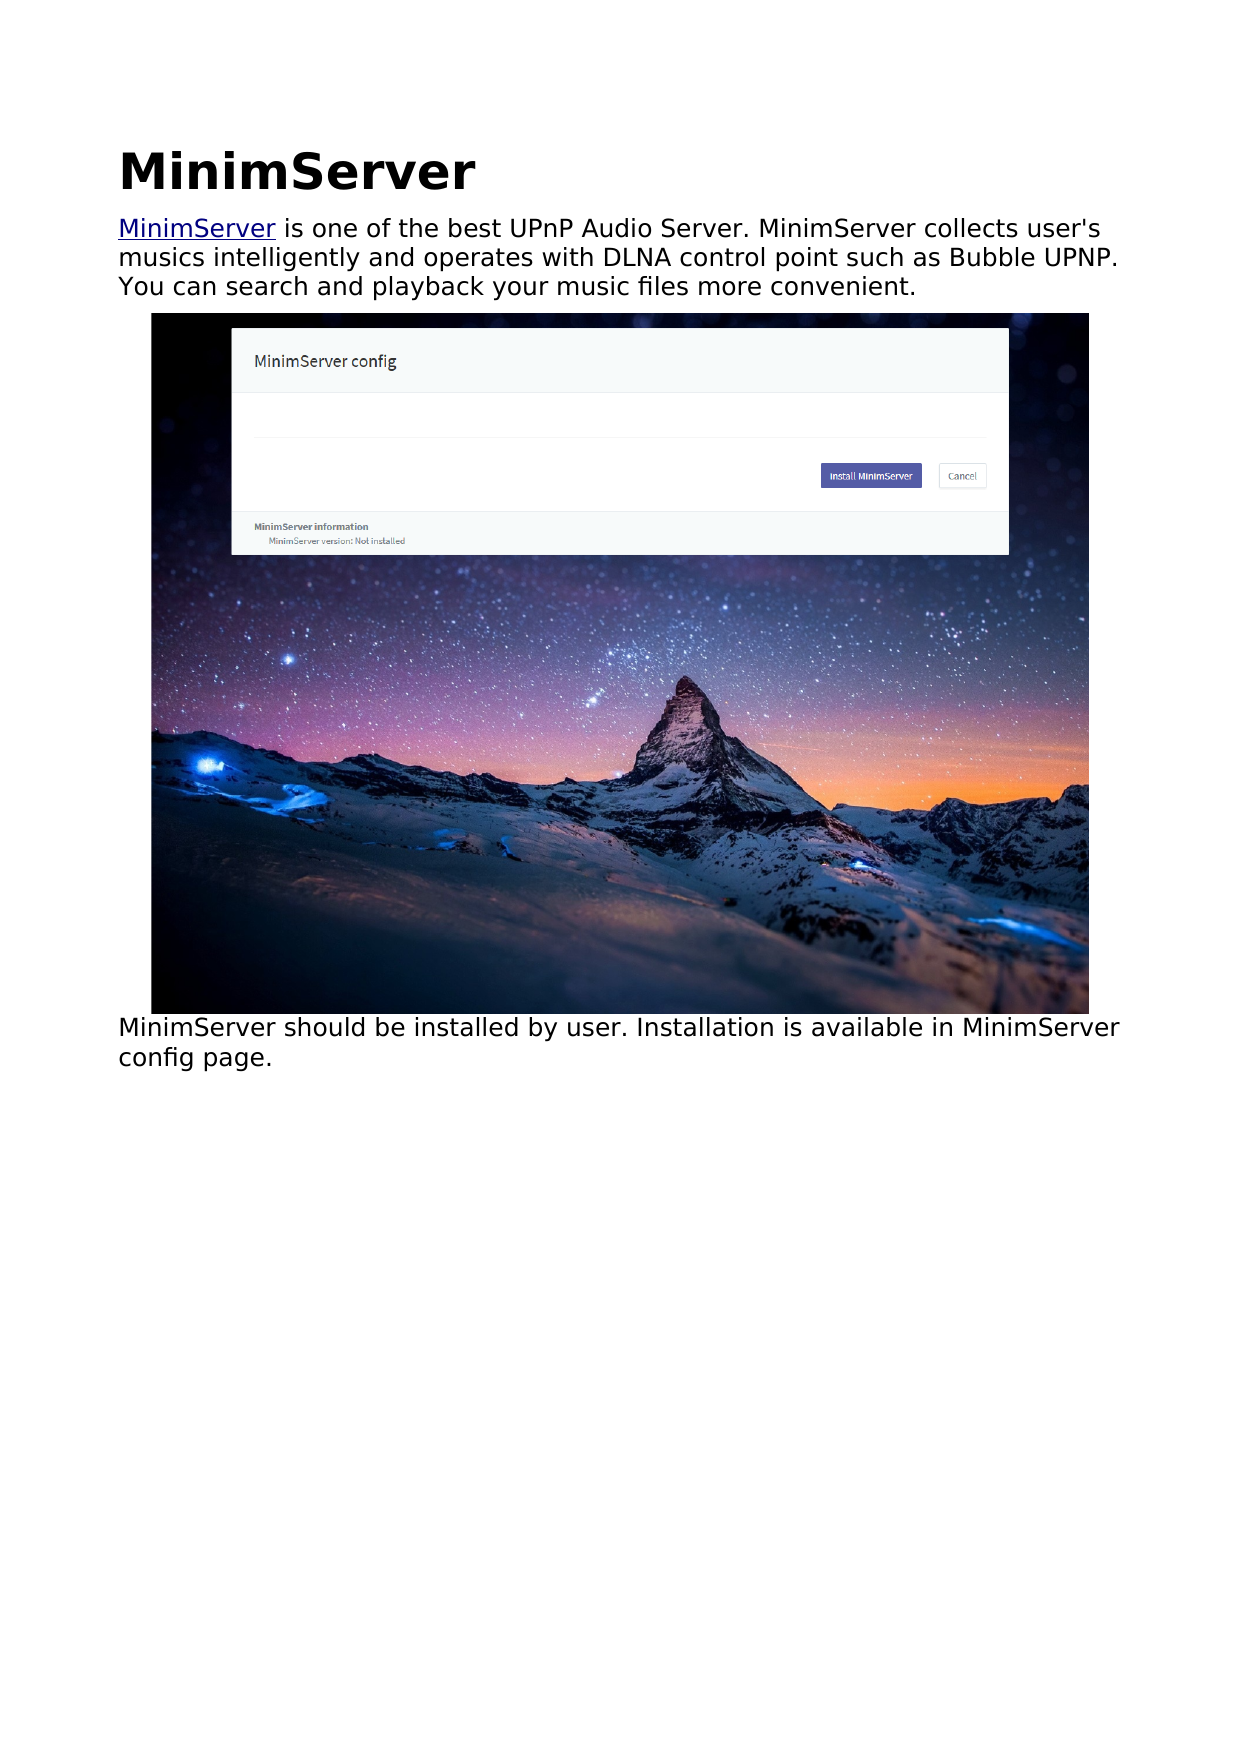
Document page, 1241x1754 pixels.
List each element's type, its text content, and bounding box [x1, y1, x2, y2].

text MinimServer is one of the best UPnP Audio Server. MinimServer collects user's musics intelligently and operates with DLNA control point such as Bubble UPNP. You can search and playback your music files more convenient. [118, 214, 1122, 301]
picture [151, 313, 1089, 1014]
text MinimServer should be installed by user. Installation is available in MinimServer config page. [118, 314, 1122, 1072]
subtitle MinimServer [118, 143, 1122, 201]
